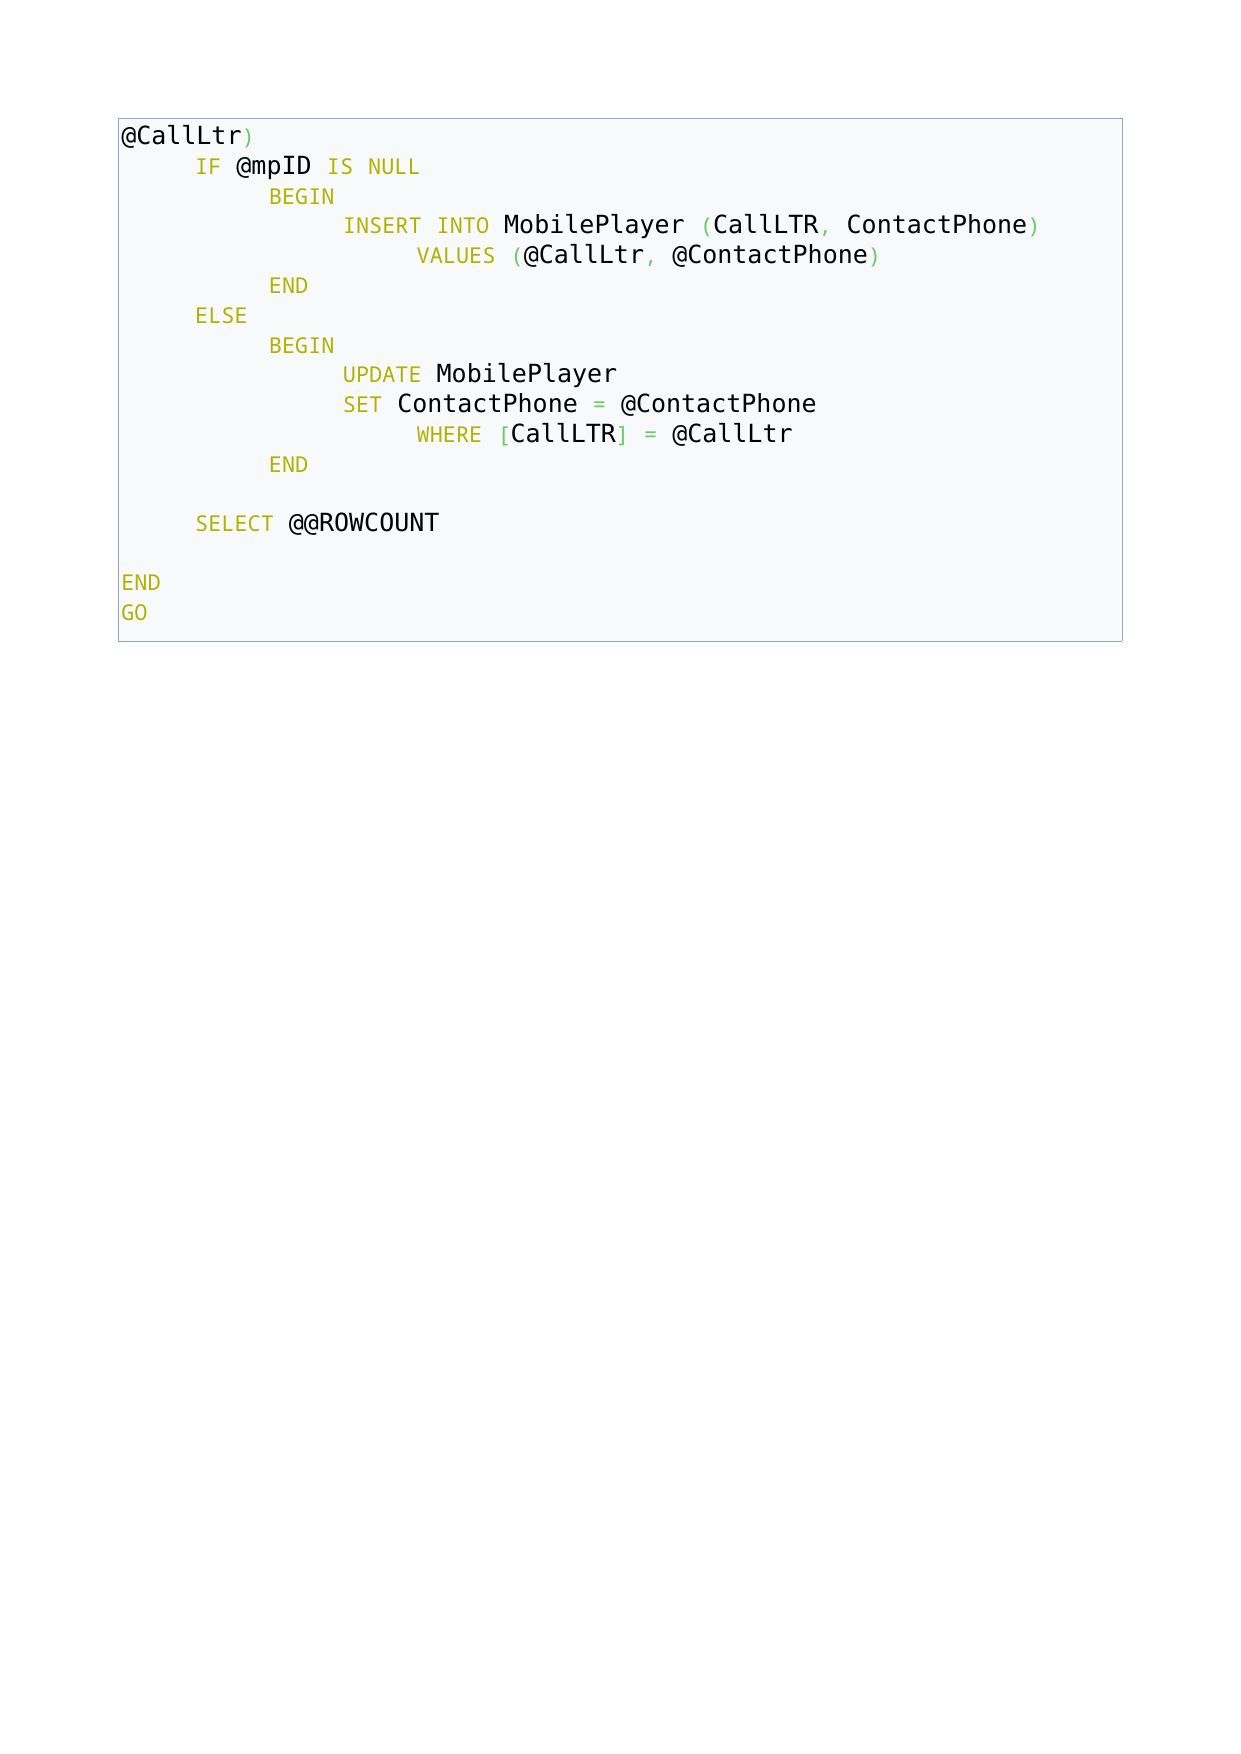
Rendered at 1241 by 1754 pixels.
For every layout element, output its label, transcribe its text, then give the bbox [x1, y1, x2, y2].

table_header @CallLtr) IF @mpID IS NULL BEGIN INSERT INTO MobilePlayer (CallLTR, ContactPhone) VALUES (@CallLtr, @ContactPhone) END ELSE BEGIN UPDATE MobilePlayer SET ContactPhone = @ContactPhone WHERE [CallLTR] = @CallLtr END SELECT @@ROWCOUNT END GO [119, 119, 1122, 641]
